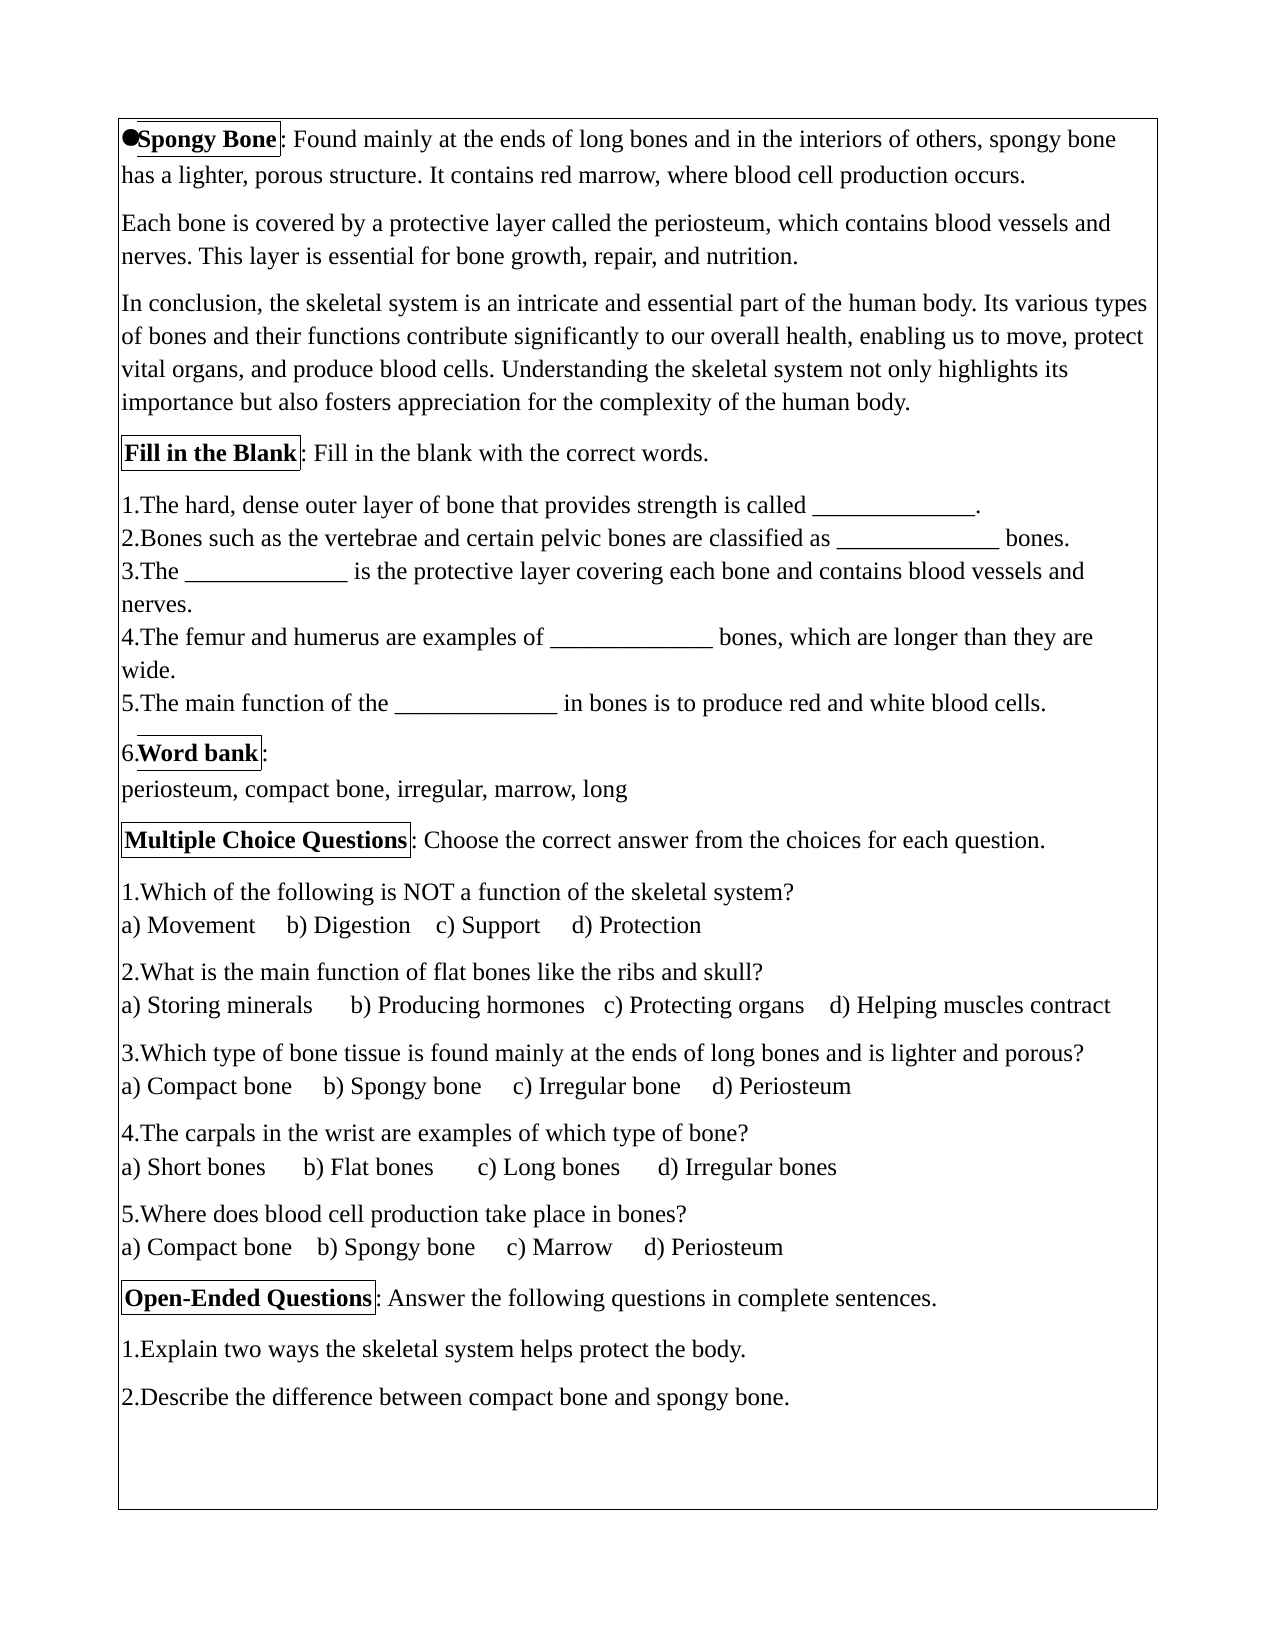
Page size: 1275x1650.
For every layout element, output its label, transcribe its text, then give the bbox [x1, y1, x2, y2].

list Explain two ways the skeletal system helps protect the body. [119, 1331, 1157, 1363]
list Which of the following is NOT a function of the skeletal system? a) Movement b) Digestion c) Support d) Protection [119, 874, 1157, 938]
text Fill in the Blank: Fill in the blank with the correct words. [119, 432, 1157, 470]
list Describe the difference between compact bone and spongy bone. [119, 1379, 1157, 1411]
text In conclusion, the skeletal system is an intricate and essential part of the human body. Its various types of bones and their functions contribute significantly to our overall health, enabling us to move, protect vital organs, and produce blood cells. Understanding the skeletal system not only highlights its importance but also fosters appreciation for the complexity of the human body. [119, 285, 1157, 416]
list Bones such as the vertebrae and certain pelvic bones are classified as _____________ bones. [119, 520, 1157, 551]
text Multiple Choice Questions: Choose the correct answer from the choices for each question. [119, 819, 1157, 857]
list Which type of bone tissue is found mainly at the ends of long bones and is lighter and porous? a) Compact bone b) Spongy bone c) Irregular bone d) Periosteum [119, 1035, 1157, 1100]
list The femur and humerus are examples of _____________ bones, which are longer than they are wide. [119, 619, 1157, 683]
list The _____________ is the protective layer covering each bone and contains blood vessels and nerves. [119, 553, 1157, 617]
list What is the main function of flat bones like the ribs and skull? a) Storing minerals b) Producing hormones c) Protecting organs d) Helping muscles contract [119, 954, 1157, 1019]
list Word bank: periosteum, compact bone, irregular, marrow, long [119, 732, 1157, 803]
list The carpals in the wrist are examples of which type of bone? a) Short bones b) Flat bones c) Long bones d) Irregular bones [119, 1116, 1157, 1180]
list Where does blood cell production take place in bones? a) Compact bone b) Spongy bone c) Marrow d) Periosteum [119, 1196, 1157, 1261]
list The main function of the _____________ in bones is to produce red and white blood cells. [119, 685, 1157, 717]
text Open-Ended Questions: Answer the following questions in complete sentences. [119, 1277, 1157, 1314]
list The hard, dense outer layer of bone that provides strength is called _____________. [119, 487, 1157, 518]
list Spongy Bone: Found mainly at the ends of long bones and in the interiors of others, spongy bone has a lighter, porous structure. It contains red marrow, where blood cell production occurs. [119, 119, 1157, 189]
text Each bone is covered by a protective layer called the periosteum, which contains blood vessels and nerves. This layer is essential for bone growth, repair, and nutrition. [119, 205, 1157, 269]
